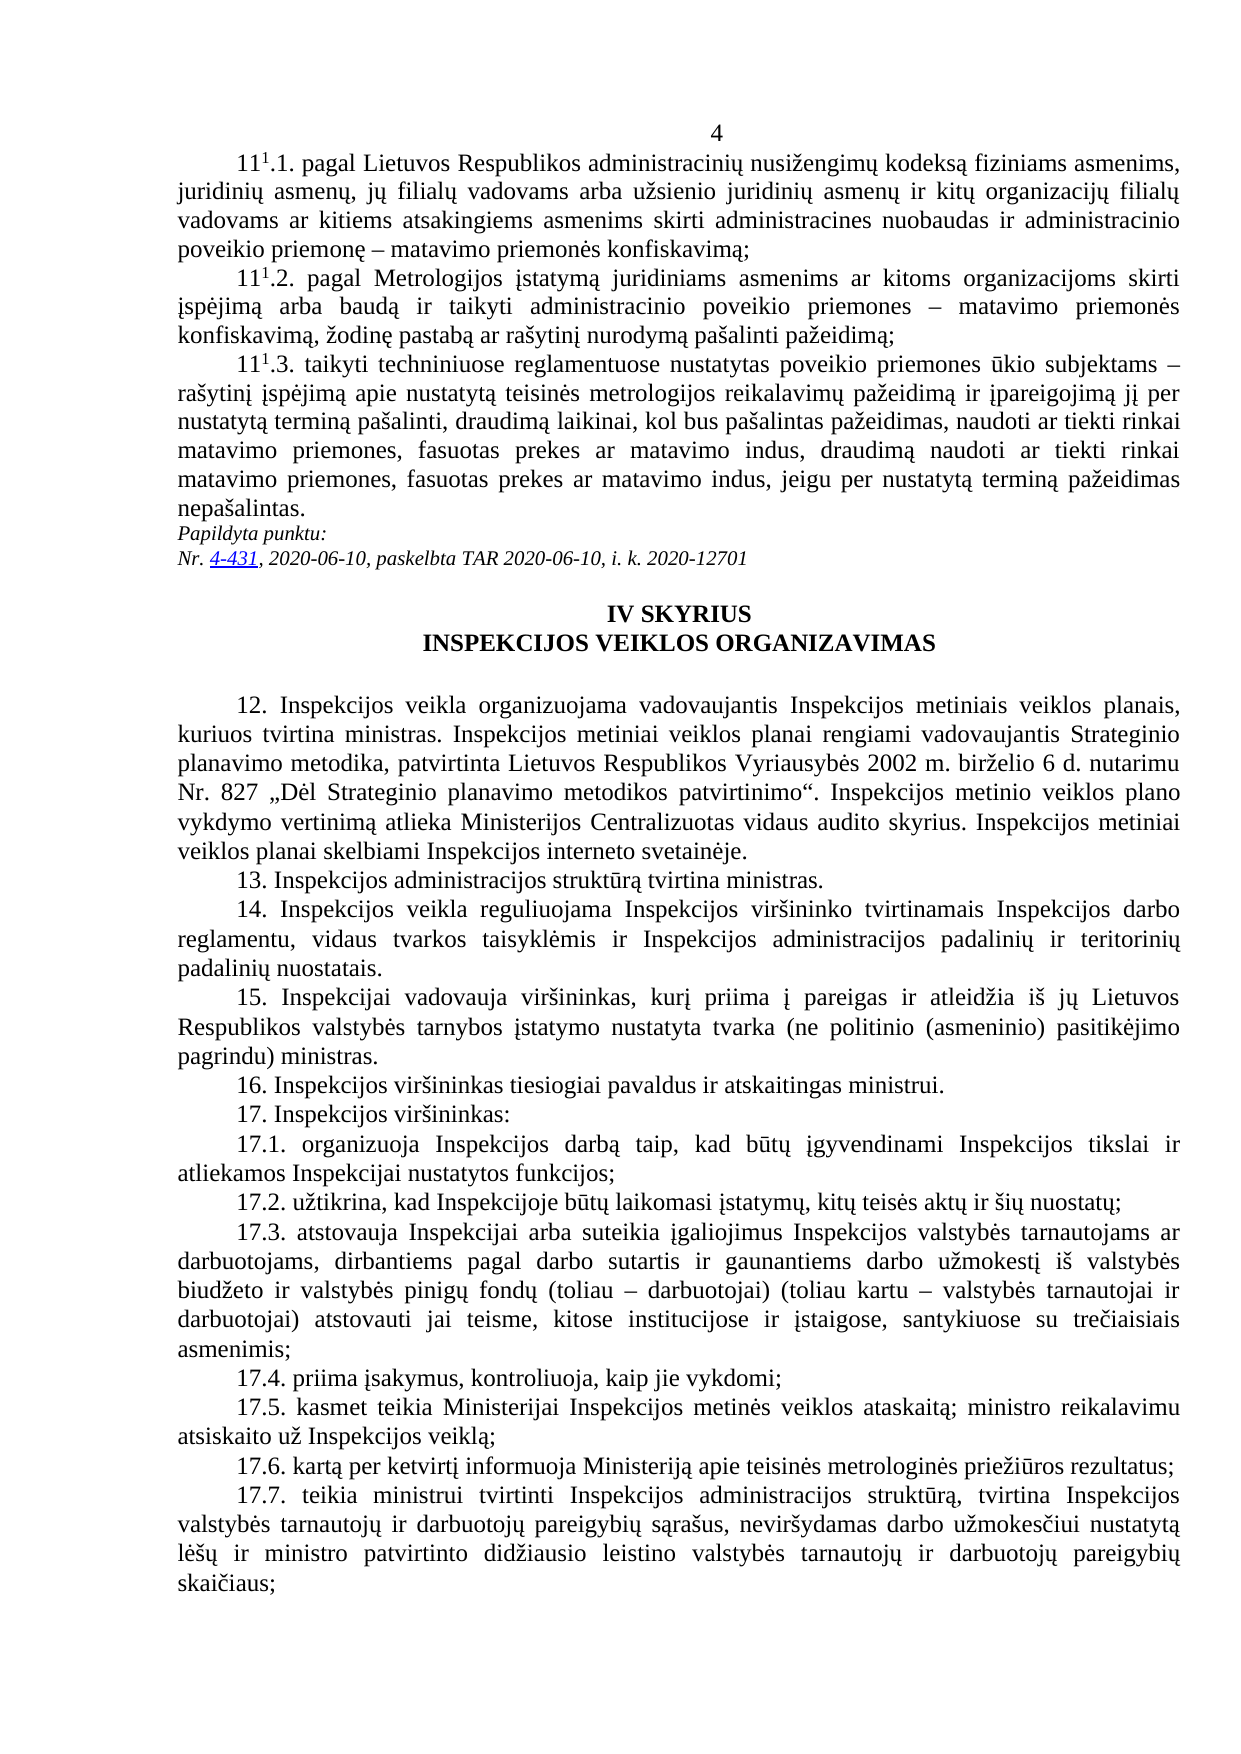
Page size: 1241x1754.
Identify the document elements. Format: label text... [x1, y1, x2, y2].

text 17.6. kartą per ketvirtį informuoja Ministeriją apie teisinės metrologinės priežiūros rezultatus; [177, 1450, 1181, 1479]
text INSPEKCIJOS VEIKLOS ORGANIZAVIMAS [177, 627, 1181, 657]
text 17. Inspekcijos viršininkas: [177, 1099, 1181, 1128]
text 17.1. organizuoja Inspekcijos darbą taip, kad būtų įgyvendinami Inspekcijos tikslai ir atliekamos Inspekcijai nustatytos funkcijos; [177, 1128, 1181, 1187]
text 17.3. atstovauja Inspekcijai arba suteikia įgaliojimus Inspekcijos valstybės tarnautojams ar darbuotojams, dirbantiems pagal darbo sutartis ir gaunantiems darbo užmokestį iš valstybės biudžeto ir valstybės pinigų fondų (toliau – darbuotojai) (toliau kartu – valstybės tarnautojai ir darbuotojai) atstovauti jai teisme, kitose institucijose ir įstaigose, santykiuose su trečiaisiais asmenimis; [177, 1216, 1181, 1362]
text 17.4. priima įsakymus, kontroliuoja, kaip jie vykdomi; [177, 1362, 1181, 1392]
text 14. Inspekcijos veikla reguliuojama Inspekcijos viršininko tvirtinamais Inspekcijos darbo reglamentu, vidaus tvarkos taisyklėmis ir Inspekcijos administracijos padalinių ir teritorinių padalinių nuostatais. [177, 894, 1181, 982]
text iV SKYRIUS [177, 598, 1181, 627]
text 111.1. pagal Lietuvos Respublikos administracinių nusižengimų kodeksą fiziniams asmenims, juridinių asmenų, jų filialų vadovams arba užsienio juridinių asmenų ir kitų organizacijų filialų vadovams ar kitiems atsakingiems asmenims skirti administracines nuobaudas ir administracinio poveikio priemonę – matavimo priemonės konfiskavimą; [177, 148, 1181, 263]
text Papildyta punktu: [177, 521, 1181, 545]
text 17.5. kasmet teikia Ministerijai Inspekcijos metinės veiklos ataskaitą; ministro reikalavimu atsiskaito už Inspekcijos veiklą; [177, 1392, 1181, 1450]
text 111.2. pagal Metrologijos įstatymą juridiniams asmenims ar kitoms organizacijoms skirti įspėjimą arba baudą ir taikyti administracinio poveikio priemones – matavimo priemonės konfiskavimą, žodinę pastabą ar rašytinį nurodymą pašalinti pažeidimą; [177, 263, 1181, 349]
text Nr. 4-431, 2020-06-10, paskelbta TAR 2020-06-10, i. k. 2020-12701 [177, 545, 1181, 569]
text 111.3. taikyti techniniuose reglamentuose nustatytas poveikio priemones ūkio subjektams – rašytinį įspėjimą apie nustatytą teisinės metrologijos reikalavimų pažeidimą ir įpareigojimą jį per nustatytą terminą pašalinti, draudimą laikinai, kol bus pašalintas pažeidimas, naudoti ar tiekti rinkai matavimo priemones, fasuotas prekes ar matavimo indus, draudimą naudoti ar tiekti rinkai matavimo priemones, fasuotas prekes ar matavimo indus, jeigu per nustatytą terminą pažeidimas nepašalintas. [177, 349, 1181, 521]
text 16. Inspekcijos viršininkas tiesiogiai pavaldus ir atskaitingas ministrui. [177, 1070, 1181, 1099]
text 17.2. užtikrina, kad Inspekcijoje būtų laikomasi įstatymų, kitų teisės aktų ir šių nuostatų; [177, 1187, 1181, 1216]
text 12. Inspekcijos veikla organizuojama vadovaujantis Inspekcijos metiniais veiklos planais, kuriuos tvirtina ministras. Inspekcijos metiniai veiklos planai rengiami vadovaujantis Strateginio planavimo metodika, patvirtinta Lietuvos Respublikos Vyriausybės 2002 m. birželio 6 d. nutarimu Nr. 827 „Dėl Strateginio planavimo metodikos patvirtinimo“. Inspekcijos metinio veiklos plano vykdymo vertinimą atlieka Ministerijos Centralizuotas vidaus audito skyrius. Inspekcijos metiniai veiklos planai skelbiami Inspekcijos interneto svetainėje. [177, 689, 1181, 865]
text 15. Inspekcijai vadovauja viršininkas, kurį priima į pareigas ir atleidžia iš jų Lietuvos Respublikos valstybės tarnybos įstatymo nustatyta tvarka (ne politinio (asmeninio) pasitikėjimo pagrindu) ministras. [177, 982, 1181, 1070]
text 13. Inspekcijos administracijos struktūrą tvirtina ministras. [177, 865, 1181, 894]
text 17.7. teikia ministrui tvirtinti Inspekcijos administracijos struktūrą, tvirtina Inspekcijos valstybės tarnautojų ir darbuotojų pareigybių sąrašus, neviršydamas darbo užmokesčiui nustatytą lėšų ir ministro patvirtinto didžiausio leistino valstybės tarnautojų ir darbuotojų pareigybių skaičiaus; [177, 1479, 1181, 1597]
